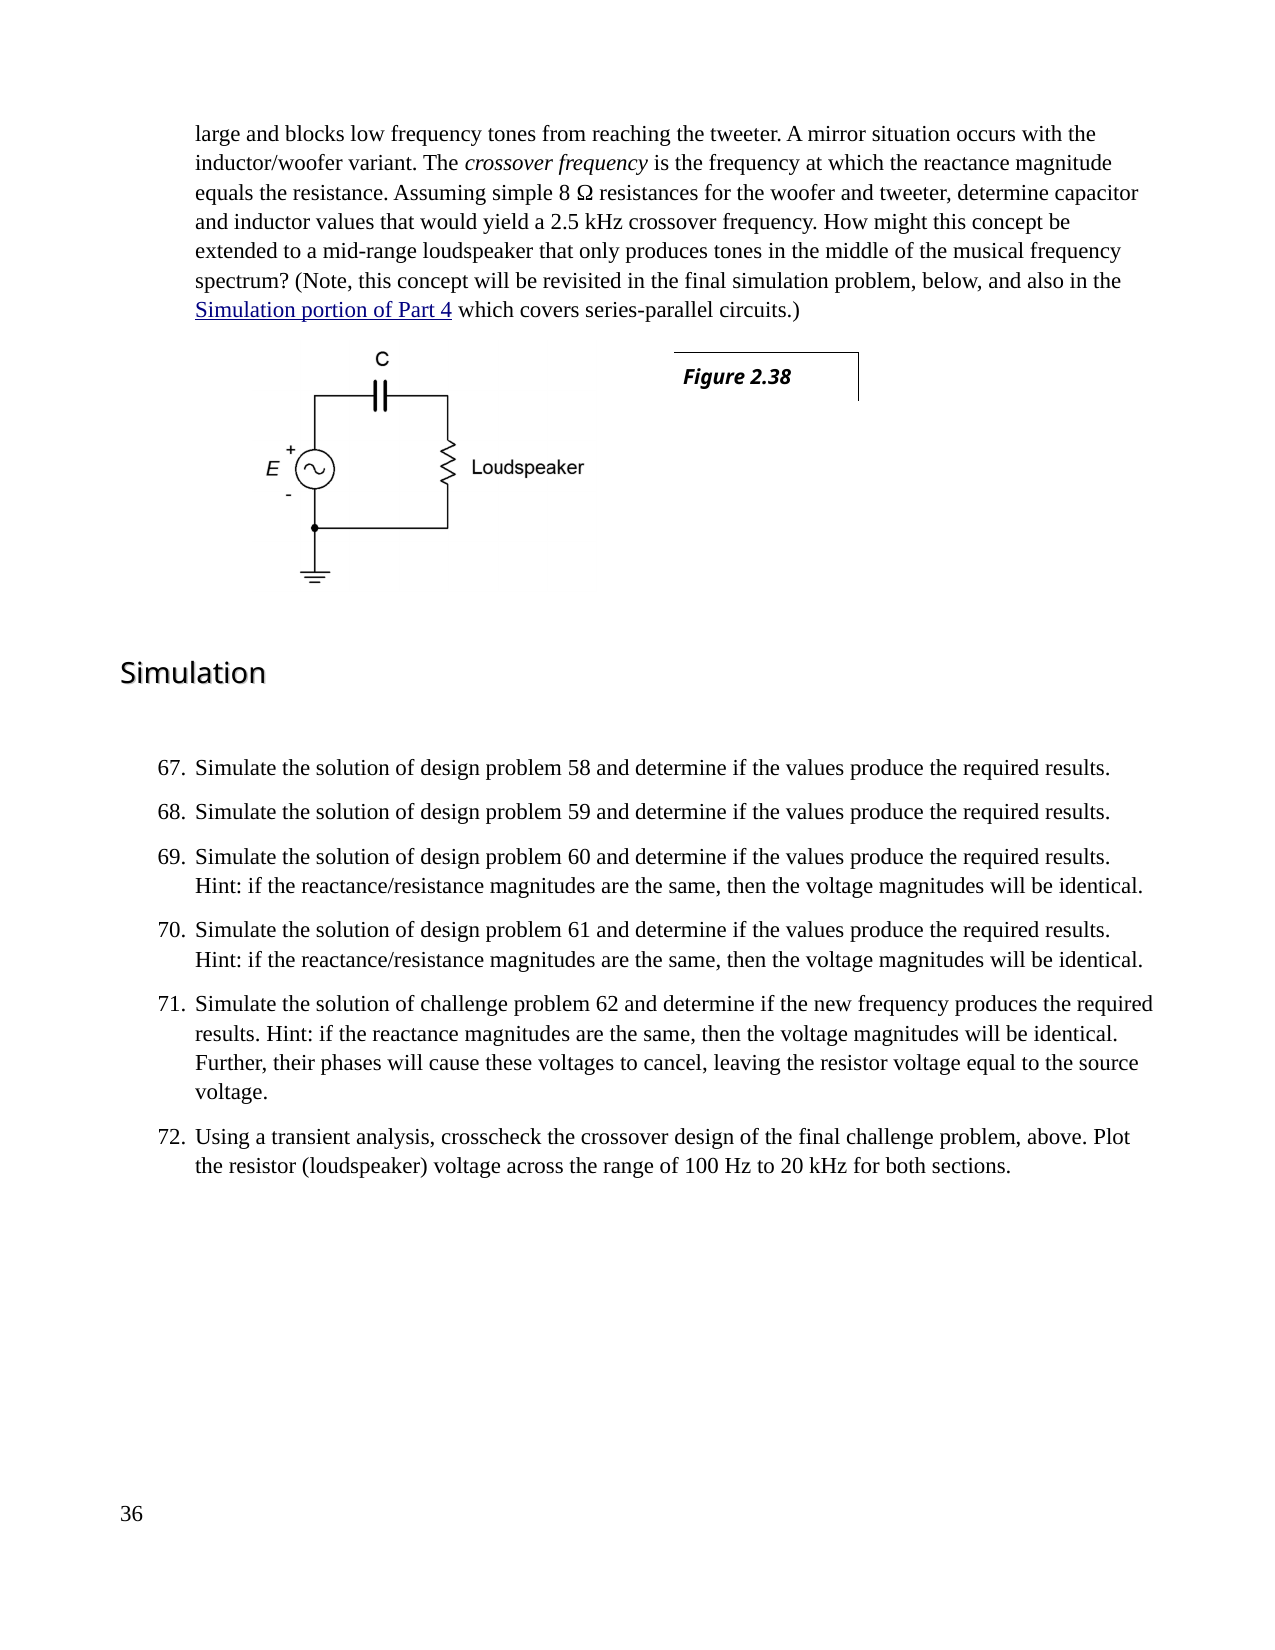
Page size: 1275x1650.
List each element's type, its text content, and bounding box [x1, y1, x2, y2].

list Simulate the solution of design problem 58 and determine if the values produce the required results. [157, 754, 1155, 780]
subtitle Simulation [120, 652, 1155, 692]
list Simulate the solution of design problem 60 and determine if the values produce the required results. Hint: if the reactance/resistance magnitudes are the same, then the voltage magnitudes will be identical. [157, 843, 1155, 898]
list Simulate the solution of design problem 61 and determine if the values produce the required results. Hint: if the reactance/resistance magnitudes are the same, then the voltage magnitudes will be identical. [157, 916, 1155, 972]
list Simulate the solution of design problem 59 and determine if the values produce the required results. [157, 798, 1155, 825]
list Simulate the solution of challenge problem 62 and determine if the new frequency produces the required results. Hint: if the reactance magnitudes are the same, then the voltage magnitudes will be identical. Further, their phases will cause these voltages to cancel, leaving the resistor voltage equal to the source voltage. [157, 990, 1155, 1105]
list large and blocks low frequency tones from reaching the tweeter. A mirror situation occurs with the inductor/woofer variant. The crossover frequency is the frequency at which the reactance magnitude equals the resistance. Assuming simple 8 Ω resistances for the woofer and tweeter, determine capacitor and inductor values that would yield a 2.5 kHz crossover frequency. How might this concept be extended to a mid-range loudspeaker that only produces tones in the middle of the musical frequency spectrum? (Note, this concept will be revisited in the final simulation problem, below, and also in the Simulation portion of Part 4 which covers series-parallel circuits.) [157, 120, 1155, 323]
list Using a transient analysis, crosscheck the crossover design of the final challenge problem, above. Plot the resistor (loudspeaker) voltage across the range of 100 Hz to 20 kHz for both sections. [157, 1123, 1155, 1178]
text Figure 2.38 [683, 362, 849, 390]
picture [252, 340, 597, 592]
